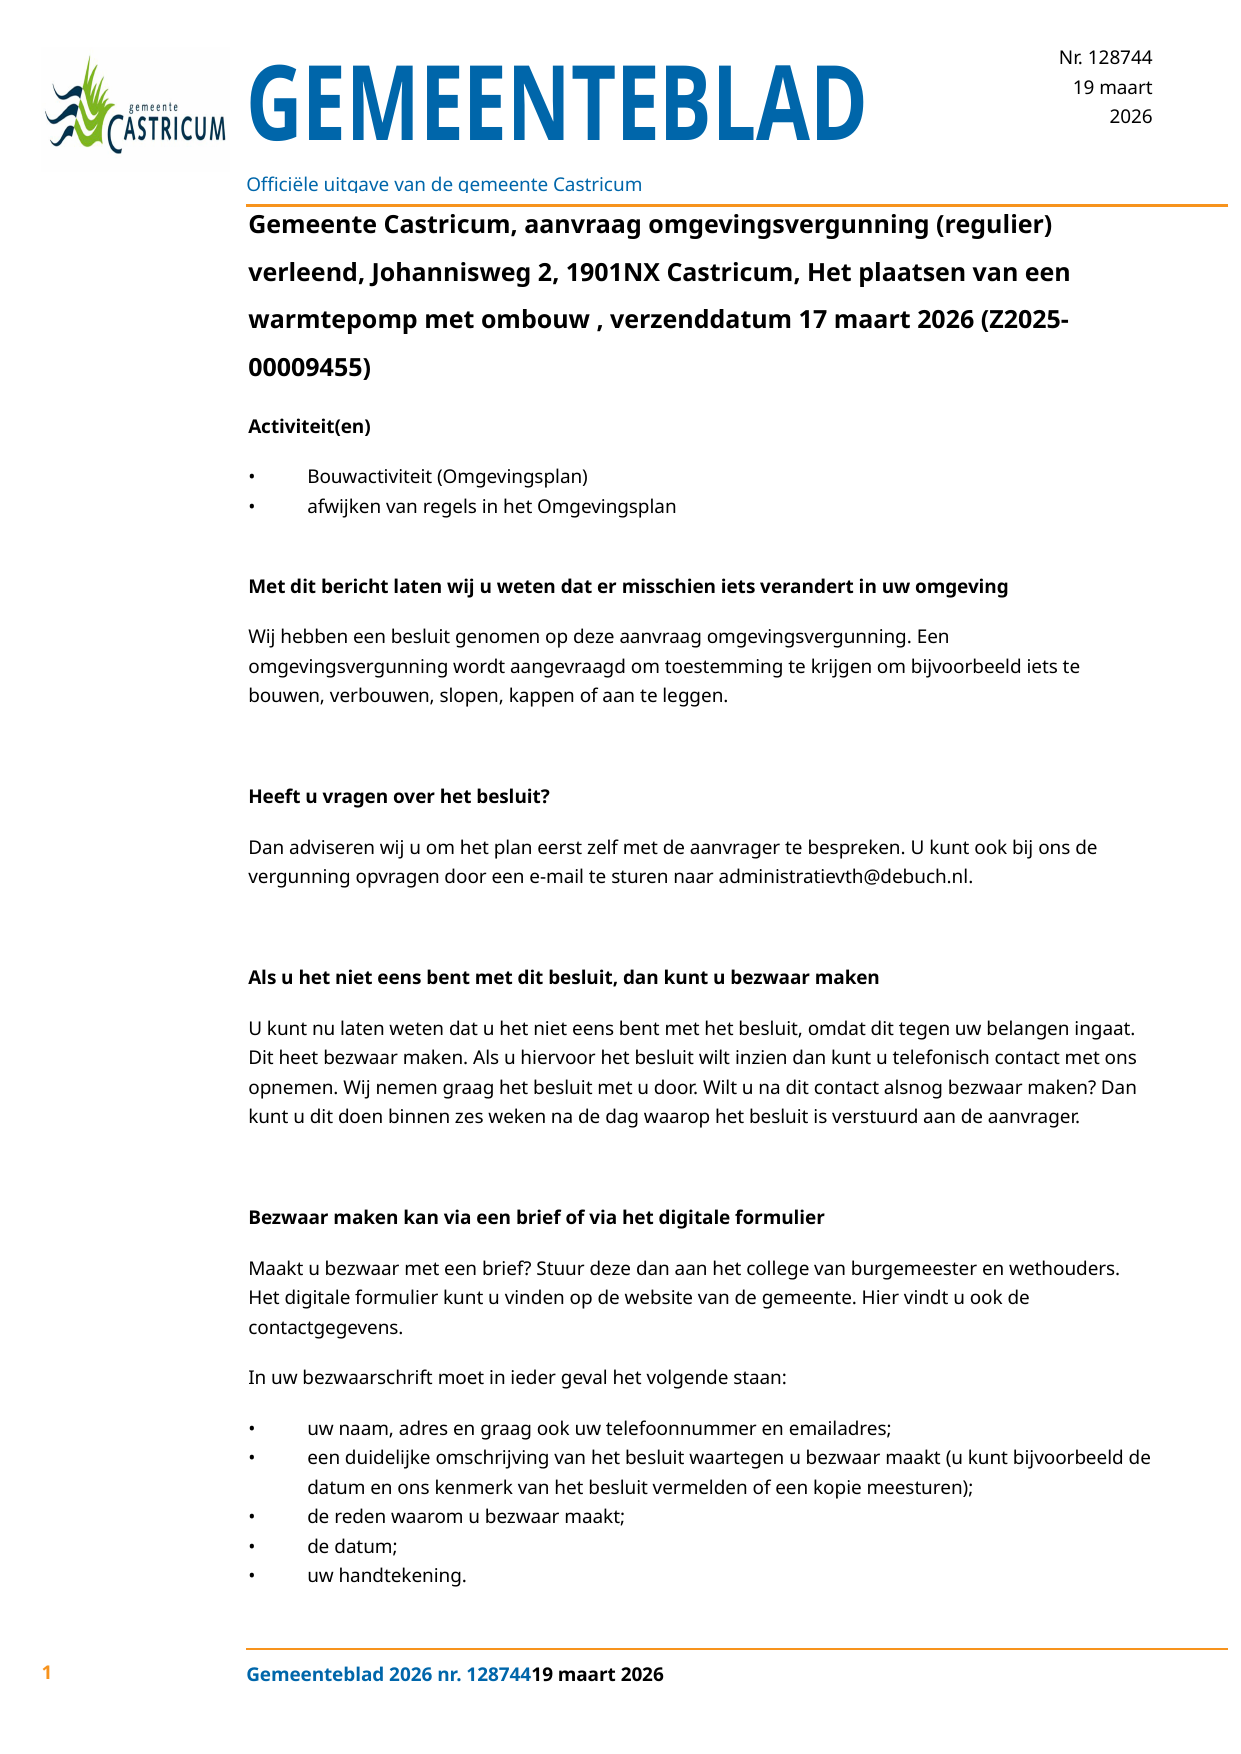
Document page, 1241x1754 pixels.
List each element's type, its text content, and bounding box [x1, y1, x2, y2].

text In uw bezwaarschrift moet in ieder geval het volgende staan: [248, 1364, 1152, 1390]
text Maakt u bezwaar met een brief? Stuur deze dan aan het college van burgemeester en wethouders. Het digitale formulier kunt u vinden op de website van de gemeente. Hier vindt u ook de contactgegevens. [248, 1255, 1152, 1340]
text U kunt nu laten weten dat u het niet eens bent met het besluit, omdat dit tegen uw belangen ingaat. Dit heet bezwaar maken. Als u hiervoor het besluit wilt inzien dan kunt u telefonisch contact met ons opnemen. Wij nemen graag het besluit met u door. Wilt u na dit contact alsnog bezwaar maken? Dan kunt u dit doen binnen zes weken na de dag waarop het besluit is verstuurd aan de aanvrager. [248, 1015, 1152, 1129]
text Activiteit(en) [248, 413, 1152, 439]
list uw naam, adres en graag ook uw telefoonnummer en emailadres; [248, 1415, 1152, 1441]
list de datum; [248, 1533, 1152, 1559]
list de reden waarom u bezwaar maakt; [248, 1503, 1152, 1529]
text Wij hebben een besluit genomen op deze aanvraag omgevingsvergunning. Een omgevingsvergunning wordt aangevraagd om toestemming te krijgen om bijvoorbeeld iets te bouwen, verbouwen, slopen, kappen of aan te leggen. [248, 623, 1152, 708]
list afwijken van regels in het Omgevingsplan [248, 493, 1152, 519]
text Bezwaar maken kan via een brief of via het digitale formulier [248, 1204, 1152, 1230]
text Als u het niet eens bent met dit besluit, dan kunt u bezwaar maken [248, 964, 1152, 990]
text Heeft u vragen over het besluit? [248, 783, 1152, 809]
list uw handtekening. [248, 1563, 1152, 1588]
list Bouwactiviteit (Omgevingsplan) [248, 463, 1152, 489]
text Dan adviseren wij u om het plan eerst zelf met de aanvrager te bespreken. U kunt ook bij ons de vergunning opvragen door een e-mail te sturen naar administratievth@debuch.nl. [248, 834, 1152, 889]
text Met dit bericht laten wij u weten dat er misschien iets verandert in uw omgeving [248, 573, 1152, 599]
text Gemeente Castricum, aanvraag omgevingsvergunning (regulier) verleend, Johannisweg 2, 1901NX Castricum, Het plaatsen van een warmtepomp met ombouw , verzenddatum 17 maart 2026 (Z2025-00009455) [248, 207, 1152, 384]
list een duidelijke omschrijving van het besluit waartegen u bezwaar maakt (u kunt bijvoorbeeld de datum en ons kenmerk van het besluit vermelden of een kopie meesturen); [248, 1444, 1152, 1500]
picture [41, 47, 231, 172]
